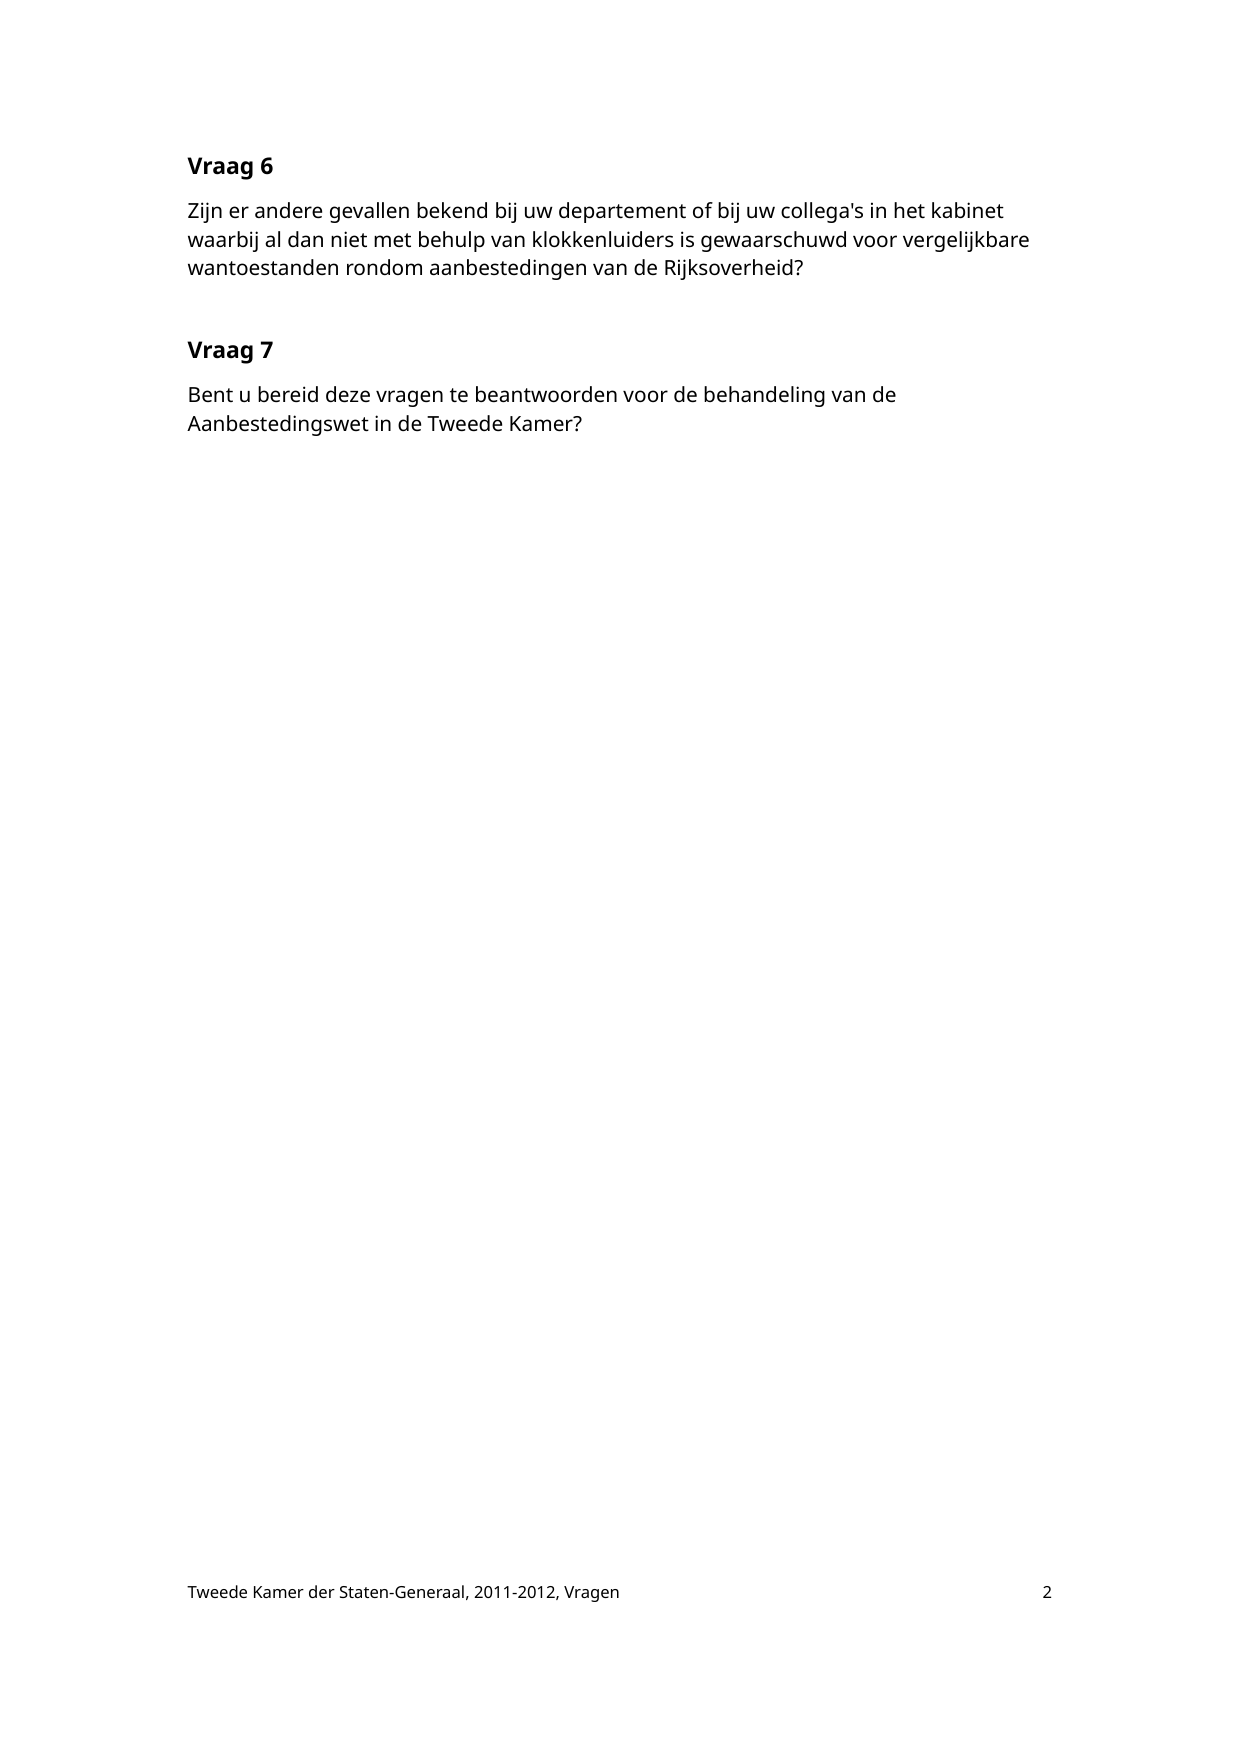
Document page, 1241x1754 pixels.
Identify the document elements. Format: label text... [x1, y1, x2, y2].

text Bent u bereid deze vragen te beantwoorden voor de behandeling van de Aanbestedingswet in de Tweede Kamer? [187, 380, 1053, 437]
subtitle Vraag 7 [187, 334, 1053, 365]
text Zijn er andere gevallen bekend bij uw departement of bij uw collega's in het kabinet waarbij al dan niet met behulp van klokkenluiders is gewaarschuwd voor vergelijkbare wantoestanden rondom aanbestedingen van de Rijksoverheid? [187, 196, 1053, 282]
subtitle Vraag 6 [187, 150, 1053, 181]
